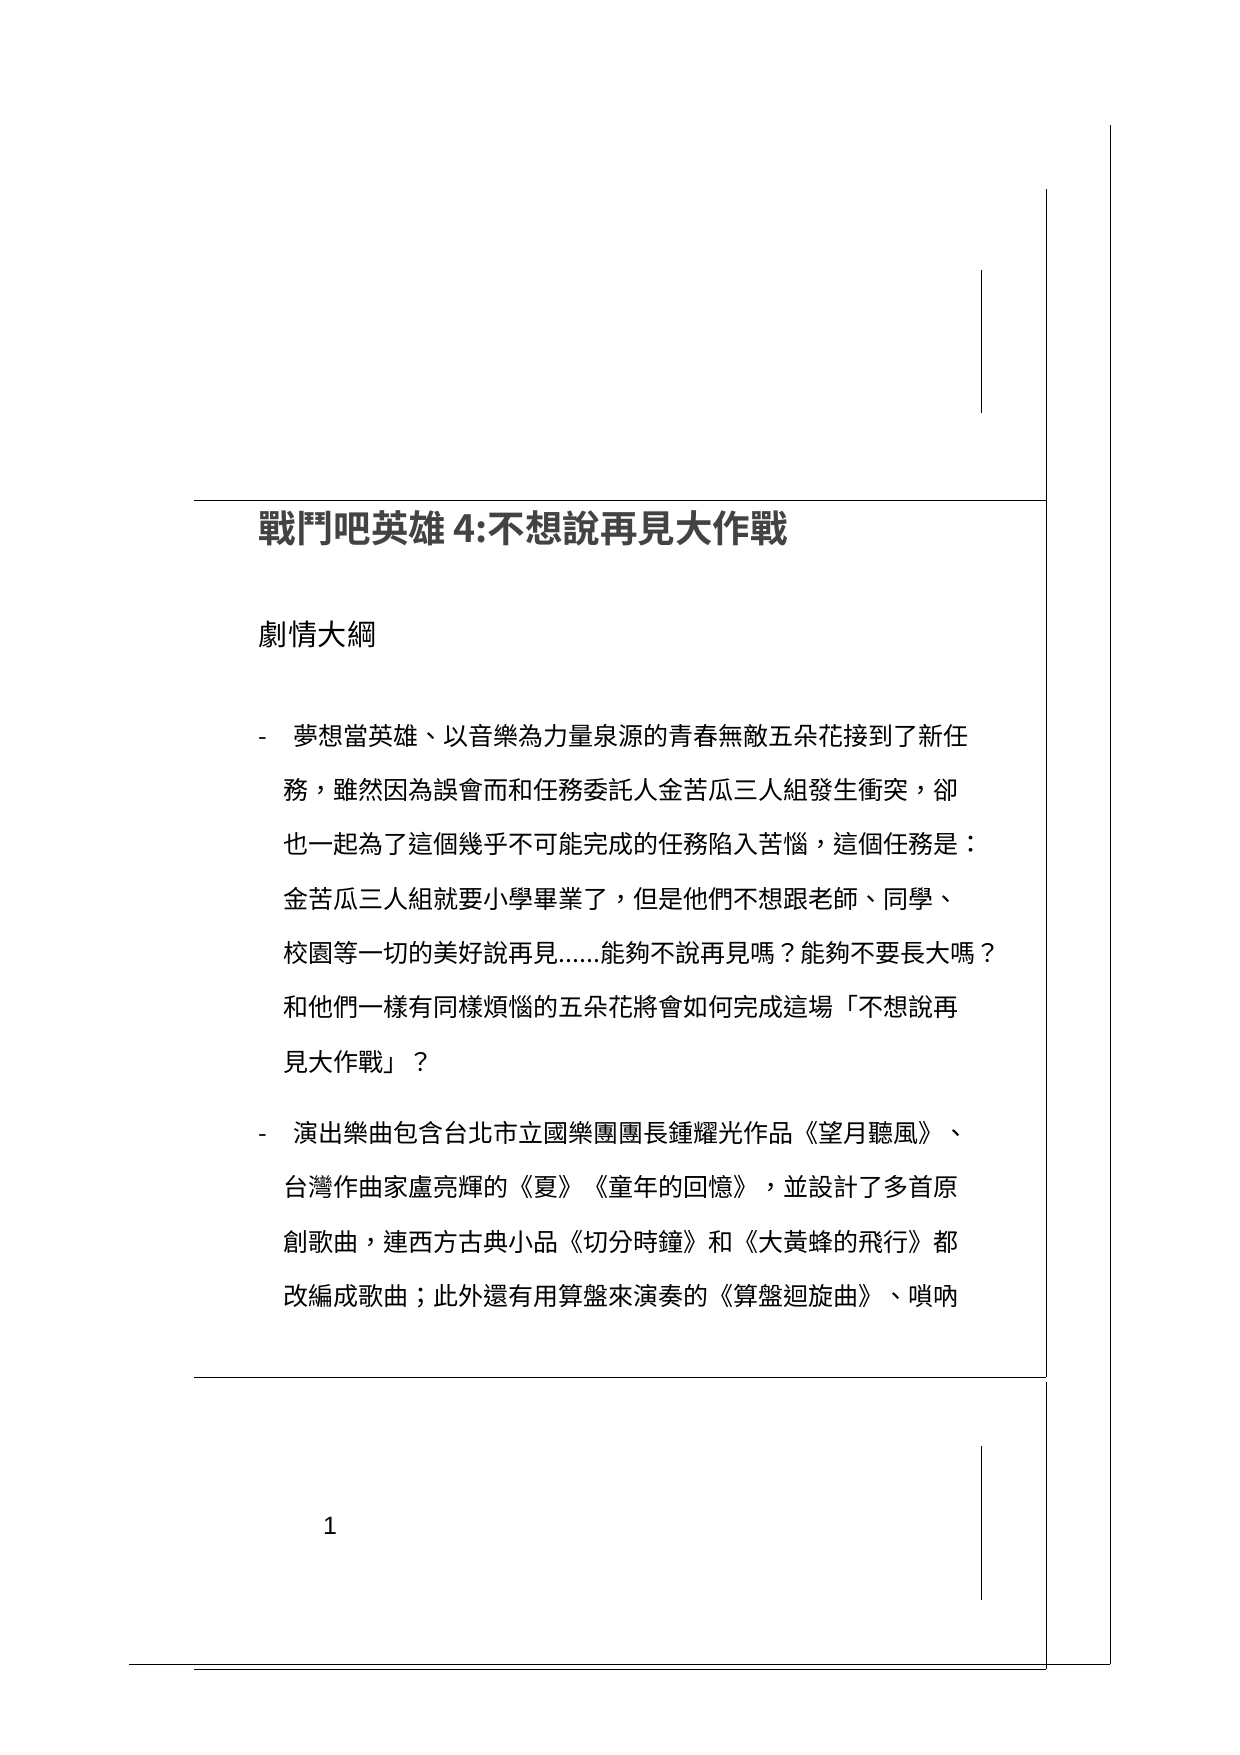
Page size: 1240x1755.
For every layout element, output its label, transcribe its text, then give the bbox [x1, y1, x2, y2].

text 劇情大綱 [194, 547, 1046, 651]
text 戰鬥吧英雄4:不想說再見大作戰 [194, 434, 1046, 547]
list 夢想當英雄、以音樂為力量泉源的青春無敵五朵花接到了新任務，雖然因為誤會而和任務委託人金苦瓜三人組發生衝突，卻也一起為了這個幾乎不可能完成的任務陷入苦惱，這個任務是：金苦瓜三人組就要小學畢業了，但是他們不想跟老師、同學、校園等一切的美好說再見......能夠不說再見嗎？能夠不要長大嗎？和他們一樣有同樣煩惱的五朵花將會如何完成這場「不想說再見大作戰」？ [194, 651, 1046, 1049]
list 演出樂曲包含台北市立國樂團團長鍾耀光作品《望月聽風》、台灣作曲家盧亮輝的《夏》《童年的回憶》，並設計了多首原創歌曲，連西方古典小品《切分時鐘》和《大黃蜂的飛行》都改編成歌曲；此外還有用算盤來演奏的《算盤迴旋曲》、嗩吶 [194, 1049, 1046, 1377]
